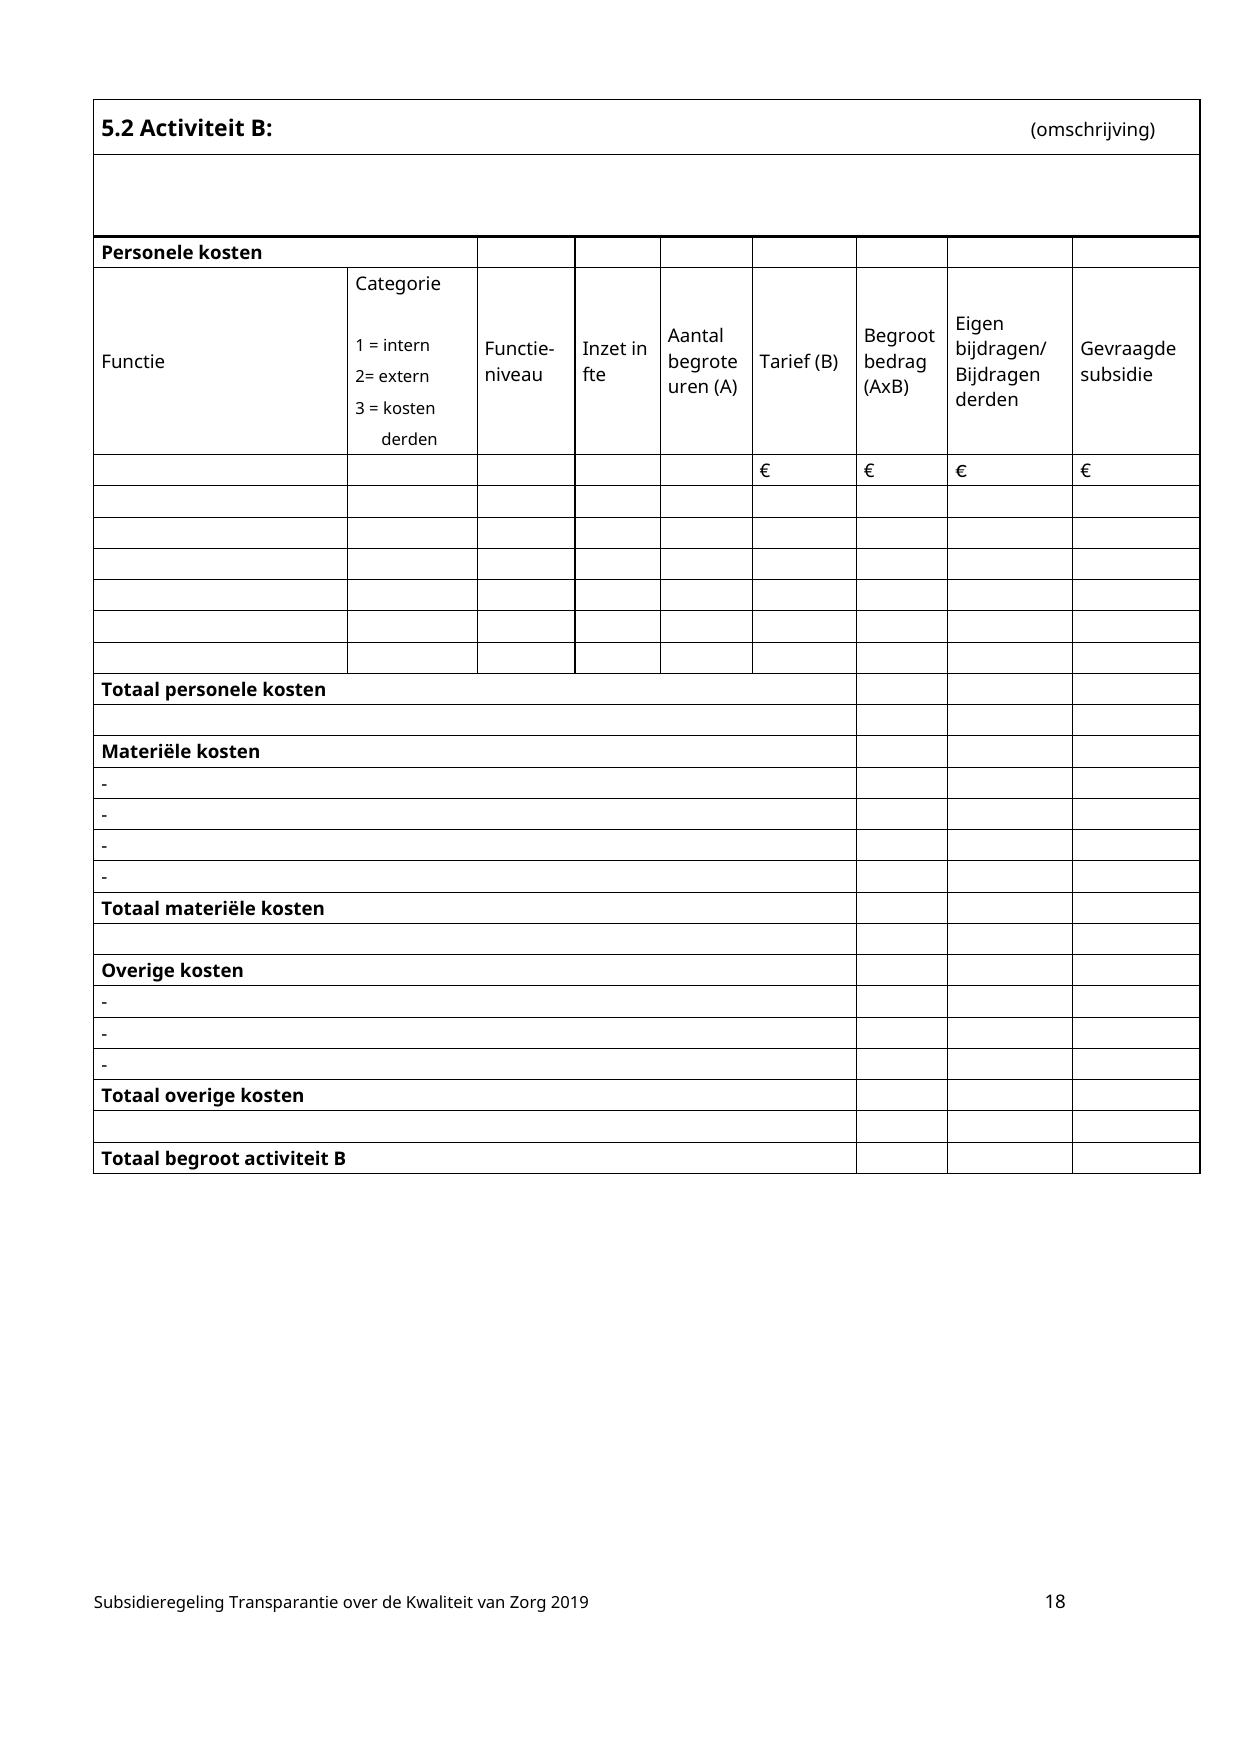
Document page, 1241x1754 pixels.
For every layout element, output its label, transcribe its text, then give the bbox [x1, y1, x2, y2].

table_cell [857, 1018, 947, 1048]
table_cell [857, 1111, 947, 1142]
table_cell Totaal overige kosten [94, 1080, 856, 1110]
table_cell [857, 486, 947, 517]
table_cell [94, 580, 347, 610]
table_cell [94, 924, 856, 954]
table_cell [1073, 643, 1199, 673]
table_cell Aantal begrote uren (A) [661, 268, 752, 454]
table_cell [1073, 736, 1199, 767]
table_cell [948, 1049, 1072, 1079]
table_cell [1073, 955, 1199, 985]
table_cell € [948, 455, 1072, 485]
table_cell [948, 705, 1072, 735]
table_cell 1 = intern [348, 329, 477, 360]
table_cell Begroot bedrag (AxB) [857, 268, 947, 454]
table_cell [348, 643, 477, 673]
table_cell - [94, 986, 856, 1017]
table_cell [948, 549, 1072, 579]
table_cell [1073, 1143, 1199, 1173]
table_cell [478, 486, 574, 517]
table_cell [948, 643, 1072, 673]
table_cell € [1073, 455, 1199, 485]
table_cell [1073, 674, 1199, 704]
table_cell [348, 518, 477, 548]
table_cell [948, 518, 1072, 548]
table_cell [576, 238, 660, 267]
table_cell [348, 486, 477, 517]
table_cell Functie [94, 268, 347, 454]
table_cell [1073, 799, 1199, 829]
table_cell [348, 611, 477, 642]
table_cell [576, 518, 660, 548]
table_cell [857, 1080, 947, 1110]
table_cell [348, 298, 477, 329]
table_cell [661, 455, 752, 485]
table_cell [857, 549, 947, 579]
table_cell [948, 580, 1072, 610]
table_cell Gevraagde subsidie [1073, 268, 1199, 454]
table_cell [1073, 924, 1199, 954]
table_cell 2= extern [348, 360, 477, 392]
table_cell [94, 549, 347, 579]
table_cell [1073, 768, 1199, 798]
table_cell [1073, 238, 1199, 267]
table_cell [94, 611, 347, 642]
table_cell [348, 549, 477, 579]
table_cell derden [348, 423, 477, 454]
table_cell [94, 643, 347, 673]
table_cell [1073, 1049, 1199, 1079]
table_cell [576, 580, 660, 610]
table_cell [1073, 986, 1199, 1017]
table_cell [1073, 1080, 1199, 1110]
table_cell [753, 486, 856, 517]
table_cell € [753, 455, 856, 485]
table_cell [661, 518, 752, 548]
table_cell [948, 861, 1072, 892]
table_cell [948, 674, 1072, 704]
table_cell [948, 486, 1072, 517]
table_cell [576, 455, 660, 485]
table_cell [948, 893, 1072, 923]
table_cell [753, 580, 856, 610]
table_cell [948, 1018, 1072, 1048]
table_cell [948, 986, 1072, 1017]
table_cell Inzet in fte [576, 268, 660, 454]
table_cell [661, 643, 752, 673]
table_cell [1073, 611, 1199, 642]
table_cell [948, 830, 1072, 860]
table_cell [857, 799, 947, 829]
table_cell [857, 830, 947, 860]
table_cell [94, 518, 347, 548]
table_cell [753, 643, 856, 673]
table_cell [753, 518, 856, 548]
table_cell Eigen bijdragen/ Bijdragen derden [948, 268, 1072, 454]
table_cell [948, 736, 1072, 767]
table_cell - [94, 768, 856, 798]
table_cell [753, 611, 856, 642]
table_cell [1073, 1111, 1199, 1142]
table_cell [857, 611, 947, 642]
table_cell [948, 238, 1072, 267]
table_cell Totaal personele kosten [94, 674, 856, 704]
table_cell Tarief (B) [753, 268, 856, 454]
table_cell [857, 518, 947, 548]
table_cell [478, 518, 574, 548]
table_cell [1073, 486, 1199, 517]
table_cell [94, 1111, 856, 1142]
table_cell [94, 705, 856, 735]
table_cell [1073, 580, 1199, 610]
table_cell [857, 1049, 947, 1079]
table_cell [857, 986, 947, 1017]
table_cell [948, 799, 1072, 829]
table_cell [1073, 549, 1199, 579]
table_cell [478, 455, 574, 485]
table_cell [348, 455, 477, 485]
table_cell [576, 643, 660, 673]
table_cell [94, 455, 347, 485]
table_cell [478, 549, 574, 579]
table_cell Totaal materiële kosten [94, 893, 856, 923]
table_cell [1073, 861, 1199, 892]
table_cell [857, 705, 947, 735]
table_cell Functie-niveau [478, 268, 574, 454]
table_cell [576, 549, 660, 579]
table_cell [948, 924, 1072, 954]
table_cell [94, 155, 1199, 235]
table_header 5.2 Activiteit B: (omschrijving) [94, 100, 1199, 154]
table_cell Materiële kosten [94, 736, 856, 767]
table_cell - [94, 861, 856, 892]
table_cell [661, 580, 752, 610]
table_cell [857, 580, 947, 610]
table_cell [753, 238, 856, 267]
table_cell [478, 580, 574, 610]
table_cell - [94, 1049, 856, 1079]
table_cell [576, 611, 660, 642]
table_cell [576, 486, 660, 517]
table_cell [857, 955, 947, 985]
table_cell [948, 1080, 1072, 1110]
table_cell [857, 238, 947, 267]
table_cell Personele kosten [94, 238, 477, 267]
table_cell [348, 580, 477, 610]
table_cell [94, 486, 347, 517]
table_cell € [857, 455, 947, 485]
table_cell [948, 768, 1072, 798]
table_cell [661, 611, 752, 642]
table_cell [1073, 830, 1199, 860]
table_cell - [94, 830, 856, 860]
table_cell [1073, 1018, 1199, 1048]
table_cell - [94, 799, 856, 829]
table_cell [948, 611, 1072, 642]
table_cell [1073, 705, 1199, 735]
table_cell [857, 893, 947, 923]
table_cell [478, 611, 574, 642]
table_cell [857, 1143, 947, 1173]
table_cell [1073, 518, 1199, 548]
table_cell Categorie [348, 268, 477, 298]
table_cell [1073, 893, 1199, 923]
table_cell 3 = kosten [348, 392, 477, 423]
table_cell [661, 238, 752, 267]
table_cell Overige kosten [94, 955, 856, 985]
table_cell - [94, 1018, 856, 1048]
table_cell Totaal begroot activiteit B [94, 1143, 856, 1173]
table_cell [478, 238, 574, 267]
table_cell [661, 549, 752, 579]
table_cell [857, 861, 947, 892]
table_cell [948, 1143, 1072, 1173]
table_cell [857, 674, 947, 704]
table_cell [948, 1111, 1072, 1142]
table_cell [857, 643, 947, 673]
table_cell [857, 768, 947, 798]
table_cell [857, 736, 947, 767]
table_cell [478, 643, 574, 673]
table_cell [661, 486, 752, 517]
table_cell [948, 955, 1072, 985]
table_cell [753, 549, 856, 579]
table_cell [857, 924, 947, 954]
